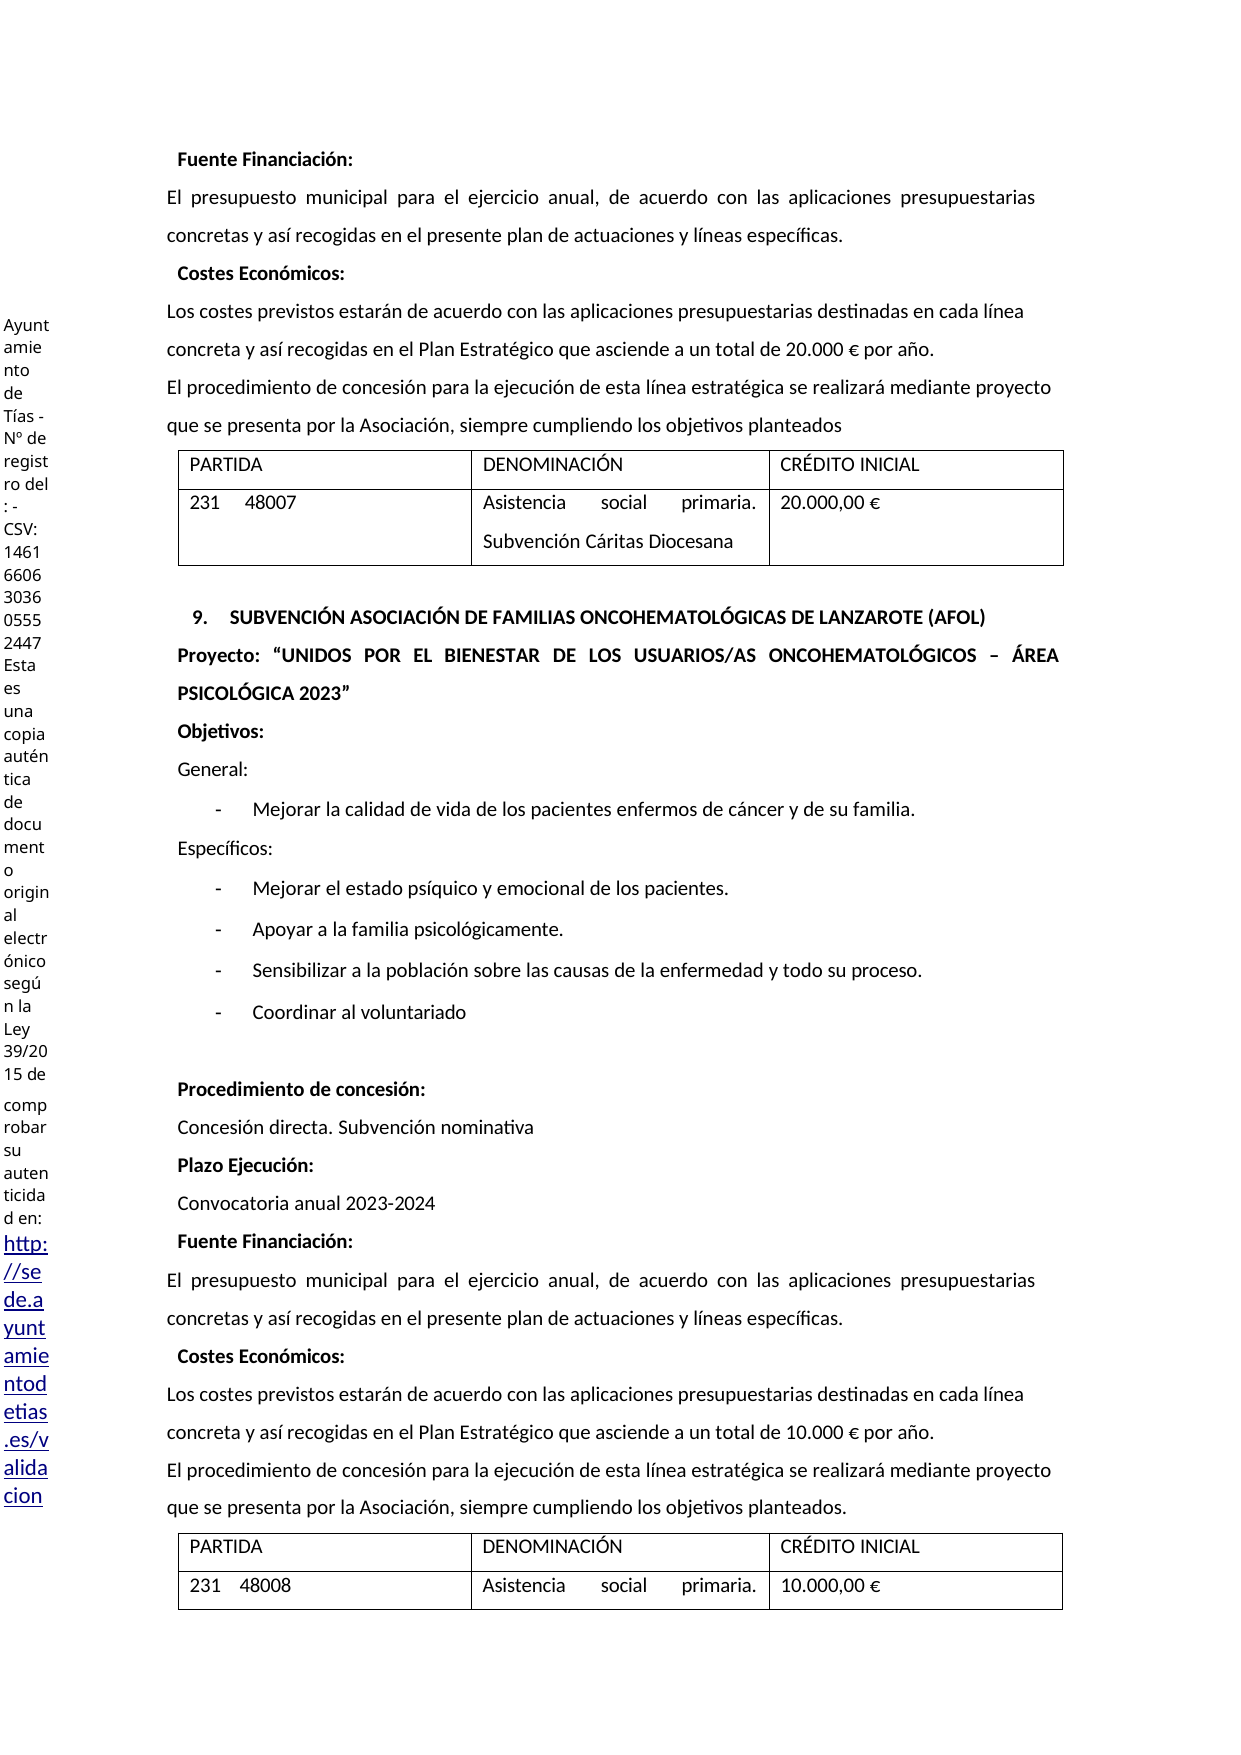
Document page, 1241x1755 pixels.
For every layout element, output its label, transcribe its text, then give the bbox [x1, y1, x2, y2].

table_header CRÉDITO INICIAL [770, 451, 1063, 488]
text Ayuntamiento de Tías - Nº de registro del : - CSV: 14616606303605552447 Esta es una copia auténtica de documento original electrónico según la Ley 39/2015 de [3, 313, 51, 1086]
table_cell 231 48008 [179, 1572, 471, 1609]
text Concesión directa. Subvención nominativa [177, 1114, 1161, 1140]
table_header PARTIDA [179, 451, 471, 488]
table_header PARTIDA [179, 1534, 471, 1571]
text Objetivos: [177, 718, 1161, 744]
list Apoyar a la familia psicológicamente. [215, 914, 1161, 943]
subtitle [1, 312, 51, 1525]
subtitle Procedimiento de concesión: [177, 1076, 1161, 1102]
text Los costes previstos estarán de acuerdo con las aplicaciones presupuestarias destinadas en cada línea concreta y así recogidas en el Plan Estratégico que asciende a un total de 10.000 € por año. [167, 1381, 1066, 1444]
table_header CRÉDITO INICIAL [770, 1534, 1062, 1571]
text General: [177, 756, 1161, 782]
list Mejorar el estado psíquico y emocional de los pacientes. [215, 873, 1161, 902]
subtitle Fuente Financiación: [177, 146, 1161, 171]
subtitle Plazo Ejecución: [177, 1152, 1161, 1178]
table_cell 20.000,00 € [770, 490, 1063, 564]
text El procedimiento de concesión para la ejecución de esta línea estratégica se realizará mediante proyecto que se presenta por la Asociación, siempre cumpliendo los objetivos planteados [167, 374, 1066, 438]
text Procedimiento Administrativo Común Electrónico. Puede comprobar su autenticidad en: http://sede.ayuntamientodetias.es/validacion [3, 1093, 51, 1525]
table_cell Asistencia social primaria. [472, 1572, 769, 1609]
table_cell 231 48007 [179, 490, 471, 564]
table_cell Asistencia social primaria. Subvención Cáritas Diocesana [472, 490, 769, 564]
text Convocatoria anual 2023-2024 [177, 1191, 1161, 1216]
subtitle SUBVENCIÓN ASOCIACIÓN DE FAMILIAS ONCOHEMATOLÓGICAS DE LANZAROTE (AFOL) Proyecto: “UNIDOS POR EL BIENESTAR DE LOS USUARIOS/AS ONCOHEMATOLÓGICOS – ÁREA PSICOLÓGICA 2023” [177, 604, 1064, 706]
text El procedimiento de concesión para la ejecución de esta línea estratégica se realizará mediante proyecto que se presenta por la Asociación, siempre cumpliendo los objetivos planteados. [167, 1457, 1066, 1520]
subtitle Costes Económicos: [177, 1343, 1161, 1368]
table_header DENOMINACIÓN [472, 451, 769, 488]
subtitle Fuente Financiación: [177, 1229, 1161, 1254]
subtitle Costes Económicos: [177, 260, 1161, 286]
table_cell 10.000,00 € [770, 1572, 1062, 1609]
table_header DENOMINACIÓN [472, 1534, 769, 1571]
text Los costes previstos estarán de acuerdo con las aplicaciones presupuestarias destinadas en cada línea concreta y así recogidas en el Plan Estratégico que asciende a un total de 20.000 € por año. [167, 298, 1066, 361]
text El presupuesto municipal para el ejercicio anual, de acuerdo con las aplicaciones presupuestarias concretas y así recogidas en el presente plan de actuaciones y líneas específicas. [167, 1267, 1066, 1330]
text El presupuesto municipal para el ejercicio anual, de acuerdo con las aplicaciones presupuestarias concretas y así recogidas en el presente plan de actuaciones y líneas específicas. [167, 184, 1066, 247]
list Sensibilizar a la población sobre las causas de la enfermedad y todo su proceso. [215, 956, 1161, 984]
list Coordinar al voluntariado [215, 997, 1161, 1025]
list Mejorar la calidad de vida de los pacientes enfermos de cáncer y de su familia. Específicos: [177, 794, 916, 861]
